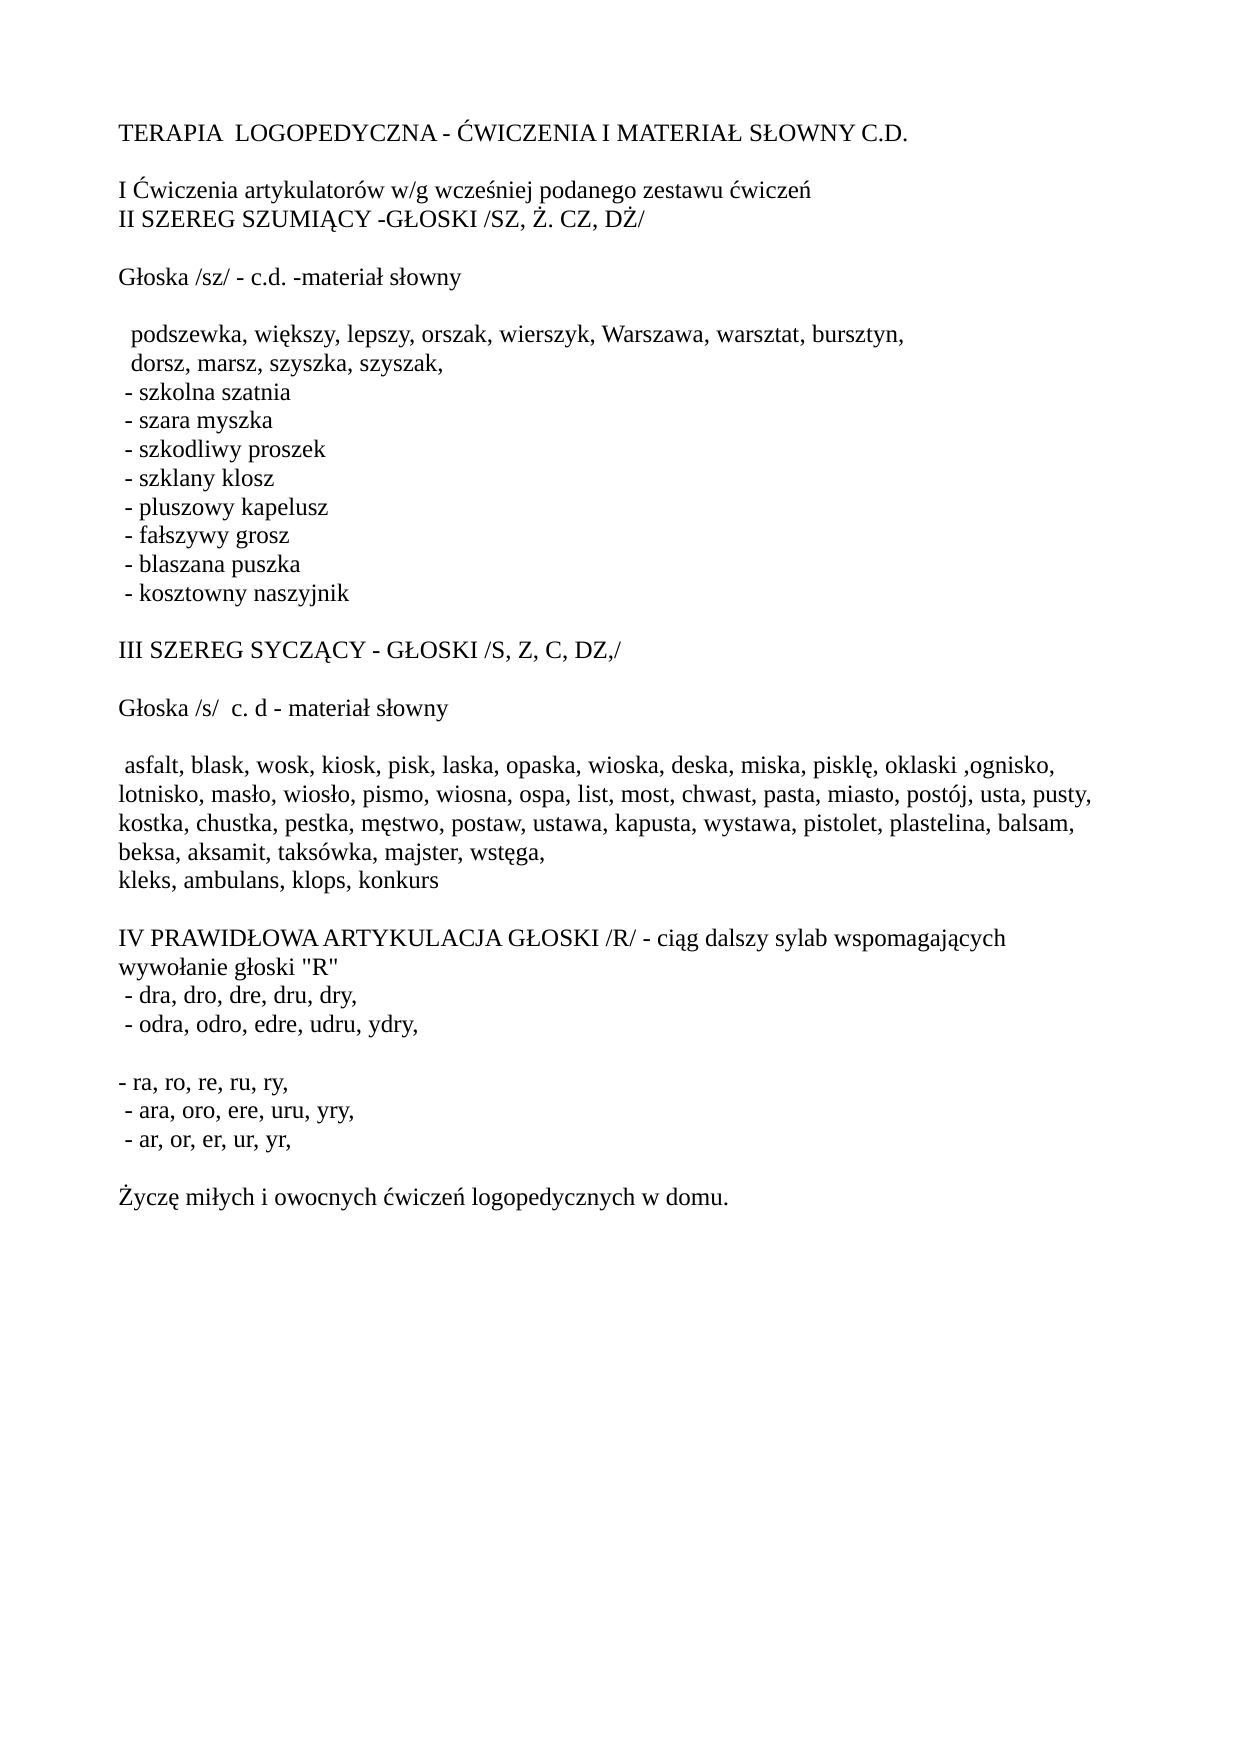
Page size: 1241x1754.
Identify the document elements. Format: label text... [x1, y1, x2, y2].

text III SZEREG SYCZĄCY - GŁOSKI /S, Z, C, DZ,/ [118, 636, 1122, 664]
text - pluszowy kapelusz [118, 492, 1122, 521]
text - ra, ro, re, ru, ry, [118, 1067, 1122, 1096]
text - dra, dro, dre, dru, dry, [118, 981, 1122, 1009]
text Głoska /s/ c. d - materiał słowny [118, 693, 1122, 722]
text - szklany klosz [118, 463, 1122, 492]
text - blaszana puszka [118, 549, 1122, 578]
text Życzę miłych i owocnych ćwiczeń logopedycznych w domu. [118, 1182, 1122, 1211]
text Głoska /sz/ - c.d. -materiał słowny [118, 262, 1122, 291]
text - odra, odro, edre, udru, ydry, [118, 1009, 1122, 1038]
text - ar, or, er, ur, yr, [118, 1124, 1122, 1153]
text IV PRAWIDŁOWA ARTYKULACJA GŁOSKI /R/ - ciąg dalszy sylab wspomagających wywołanie głoski "R" [118, 923, 1122, 981]
text - ara, oro, ere, uru, yry, [118, 1096, 1122, 1124]
text - fałszywy grosz [118, 521, 1122, 549]
text TERAPIA LOGOPEDYCZNA - ĆWICZENIA I MATERIAŁ SŁOWNY C.D. [118, 118, 1122, 147]
text - szara myszka [118, 406, 1122, 434]
text dorsz, marsz, szyszka, szyszak, [118, 348, 1122, 377]
text - szkodliwy proszek [118, 434, 1122, 463]
text kleks, ambulans, klops, konkurs [118, 866, 1122, 894]
text - szkolna szatnia [118, 377, 1122, 406]
text - kosztowny naszyjnik [118, 578, 1122, 607]
text podszewka, większy, lepszy, orszak, wierszyk, Warszawa, warsztat, bursztyn, [118, 319, 1122, 348]
text asfalt, blask, wosk, kiosk, pisk, laska, opaska, wioska, deska, miska, pisklę, oklaski ,ognisko, lotnisko, masło, wiosło, pismo, wiosna, ospa, list, most, chwast, pasta, miasto, postój, usta, pusty, kostka, chustka, pestka, męstwo, postaw, ustawa, kapusta, wystawa, pistolet, plastelina, balsam, beksa, aksamit, taksówka, majster, wstęga, [118, 751, 1122, 866]
text II SZEREG SZUMIĄCY -GŁOSKI /SZ, Ż. CZ, DŻ/ [118, 204, 1122, 233]
text I Ćwiczenia artykulatorów w/g wcześniej podanego zestawu ćwiczeń [118, 176, 1122, 204]
